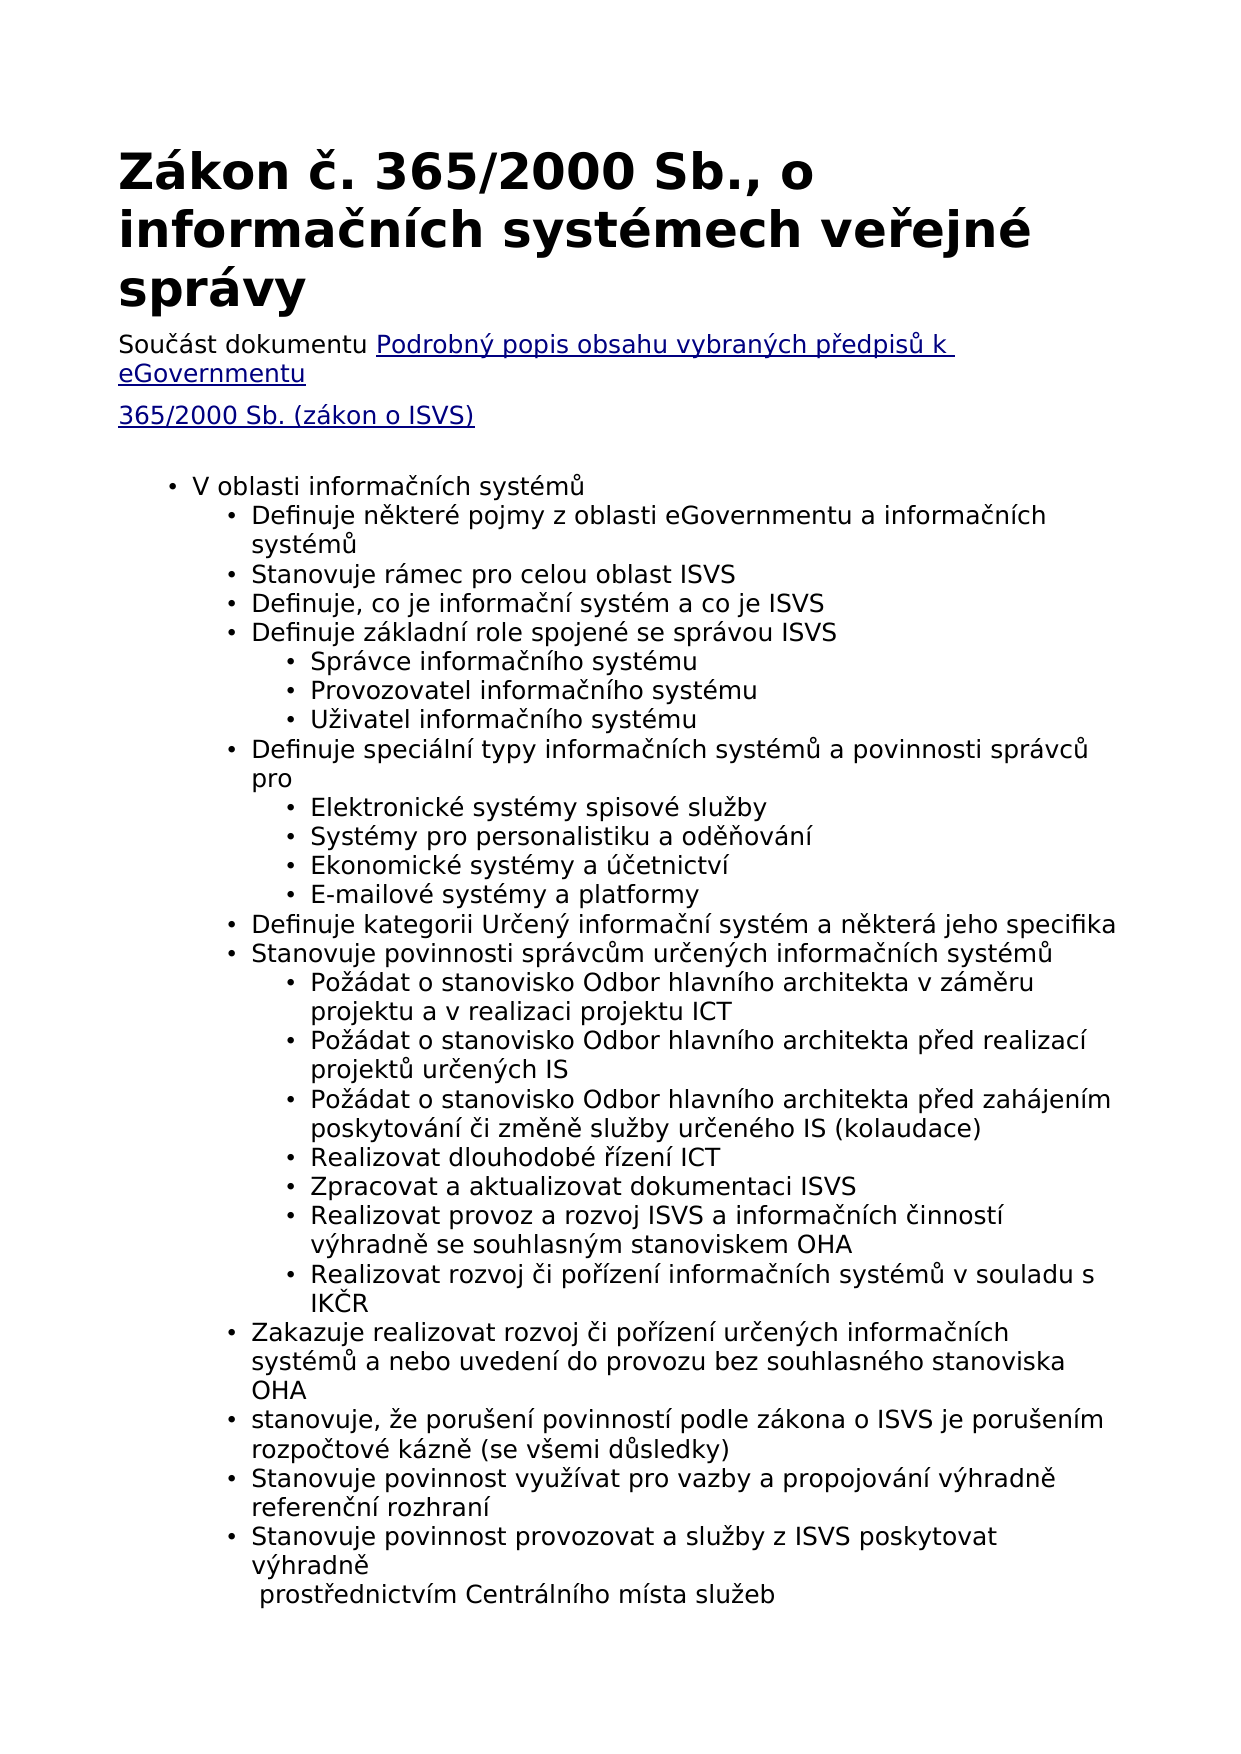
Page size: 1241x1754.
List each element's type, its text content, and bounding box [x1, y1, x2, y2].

list stanovuje, že porušení povinností podle zákona o ISVS je porušením rozpočtové kázně (se všemi důsledky) [236, 1406, 1122, 1464]
list Stanovuje povinnosti správcům určených informačních systémů [236, 939, 1122, 968]
list E-mailové systémy a platformy [295, 881, 1122, 910]
list Definuje, co je informační systém a co je ISVS [236, 589, 1122, 618]
list Definuje některé pojmy z oblasti eGovernmentu a informačních systémů [236, 501, 1122, 560]
list Definuje kategorii Určený informační systém a některá jeho specifika [236, 910, 1122, 939]
list Stanovuje povinnost provozovat a služby z ISVS poskytovat výhradně prostřednictvím Centrálního místa služeb [236, 1522, 1122, 1610]
text Součást dokumentu Podrobný popis obsahu vybraných předpisů k eGovernmentu [118, 330, 1122, 389]
list Definuje speciální typy informačních systémů a povinnosti správců pro [236, 735, 1122, 793]
list V oblasti informačních systémů [177, 472, 1122, 501]
list Požádat o stanovisko Odbor hlavního architekta v záměru projektu a v realizaci projektu ICT [295, 968, 1122, 1026]
list Správce informačního systému [295, 647, 1122, 676]
list Požádat o stanovisko Odbor hlavního architekta před realizací projektů určených IS [295, 1026, 1122, 1085]
list Zakazuje realizovat rozvoj či pořízení určených informačních systémů a nebo uvedení do provozu bez souhlasného stanoviska OHA [236, 1318, 1122, 1406]
list Provozovatel informačního systému [295, 676, 1122, 706]
list Stanovuje rámec pro celou oblast ISVS [236, 560, 1122, 589]
list Uživatel informačního systému [295, 706, 1122, 735]
list Elektronické systémy spisové služby [295, 793, 1122, 822]
list Realizovat dlouhodobé řízení ICT [295, 1143, 1122, 1172]
list Požádat o stanovisko Odbor hlavního architekta před zahájením poskytování či změně služby určeného IS (kolaudace) [295, 1085, 1122, 1143]
list Zpracovat a aktualizovat dokumentaci ISVS [295, 1172, 1122, 1201]
list Definuje základní role spojené se správou ISVS [236, 618, 1122, 647]
list Ekonomické systémy a účetnictví [295, 851, 1122, 881]
text 365/2000 Sb. (zákon o ISVS) [118, 401, 1122, 430]
list Stanovuje povinnost využívat pro vazby a propojování výhradně referenční rozhraní [236, 1464, 1122, 1522]
subtitle Zákon č. 365/2000 Sb., o informačních systémech veřejné správy [118, 143, 1122, 318]
list Realizovat rozvoj či pořízení informačních systémů v souladu s IKČR [295, 1260, 1122, 1318]
list Realizovat provoz a rozvoj ISVS a informačních činností výhradně se souhlasným stanoviskem OHA [295, 1201, 1122, 1260]
list Systémy pro personalistiku a oděňování [295, 822, 1122, 851]
